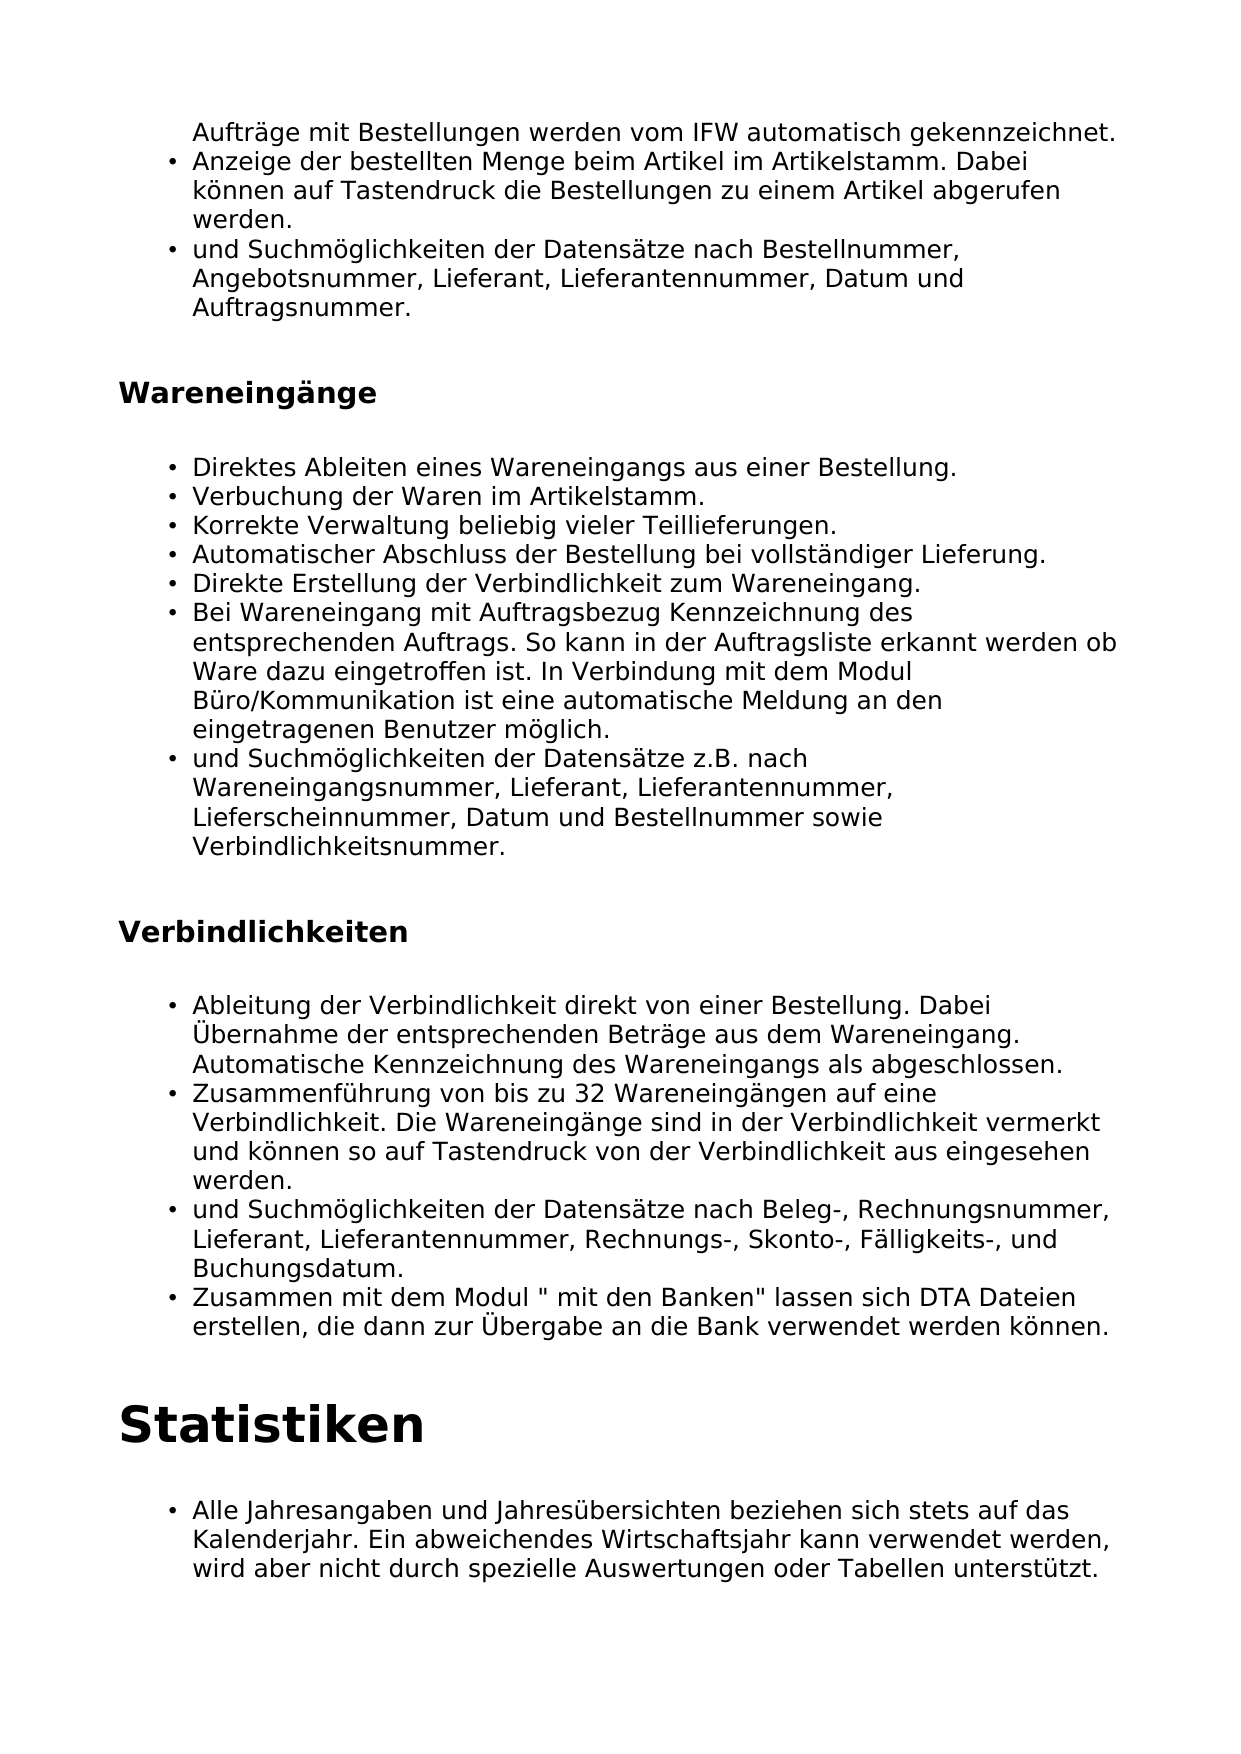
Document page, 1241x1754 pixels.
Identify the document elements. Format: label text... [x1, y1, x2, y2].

list Zusammen mit dem Modul " mit den Banken" lassen sich DTA Dateien erstellen, die dann zur Übergabe an die Bank verwendet werden können. [177, 1283, 1122, 1341]
list Alle Jahresangaben und Jahresübersichten beziehen sich stets auf das Kalenderjahr. Ein abweichendes Wirtschaftsjahr kann verwendet werden, wird aber nicht durch spezielle Auswertungen oder Tabellen unterstützt. [177, 1496, 1122, 1584]
list Aufträge mit Bestellungen werden vom IFW automatisch gekennzeichnet. [177, 118, 1122, 147]
list Verbuchung der Waren im Artikelstamm. [177, 482, 1122, 511]
subtitle Wareneingänge [118, 377, 1122, 411]
list Zusammenführung von bis zu 32 Wareneingängen auf eine Verbindlichkeit. Die Wareneingänge sind in der Verbindlichkeit vermerkt und können so auf Tastendruck von der Verbindlichkeit aus eingesehen werden. [177, 1079, 1122, 1196]
list Bei Wareneingang mit Auftragsbezug Kennzeichnung des entsprechenden Auftrags. So kann in der Auftragsliste erkannt werden ob Ware dazu eingetroffen ist. In Verbindung mit dem Modul Büro/Kommunikation ist eine automatische Meldung an den eingetragenen Benutzer möglich. [177, 598, 1122, 744]
list und Suchmöglichkeiten der Datensätze nach Beleg-, Rechnungsnummer, Lieferant, Lieferantennummer, Rechnungs-, Skonto-, Fälligkeits-, und Buchungsdatum. [177, 1196, 1122, 1283]
list Anzeige der bestellten Menge beim Artikel im Artikelstamm. Dabei können auf Tastendruck die Bestellungen zu einem Artikel abgerufen werden. [177, 147, 1122, 235]
list Korrekte Verwaltung beliebig vieler Teillieferungen. [177, 511, 1122, 540]
list und Suchmöglichkeiten der Datensätze nach Bestellnummer, Angebotsnummer, Lieferant, Lieferantennummer, Datum und Auftragsnummer. [177, 235, 1122, 322]
list Direktes Ableiten eines Wareneingangs aus einer Bestellung. [177, 453, 1122, 482]
list Ableitung der Verbindlichkeit direkt von einer Bestellung. Dabei Übernahme der entsprechenden Beträge aus dem Wareneingang. Automatische Kennzeichnung des Wareneingangs als abgeschlossen. [177, 991, 1122, 1079]
list Automatischer Abschluss der Bestellung bei vollständiger Lieferung. [177, 540, 1122, 569]
subtitle Verbindlichkeiten [118, 916, 1122, 949]
list und Suchmöglichkeiten der Datensätze z.B. nach Wareneingangsnummer, Lieferant, Lieferantennummer, Lieferscheinnummer, Datum und Bestellnummer sowie Verbindlichkeitsnummer. [177, 744, 1122, 861]
list Direkte Erstellung der Verbindlichkeit zum Wareneingang. [177, 569, 1122, 598]
subtitle Statistiken [118, 1396, 1122, 1454]
